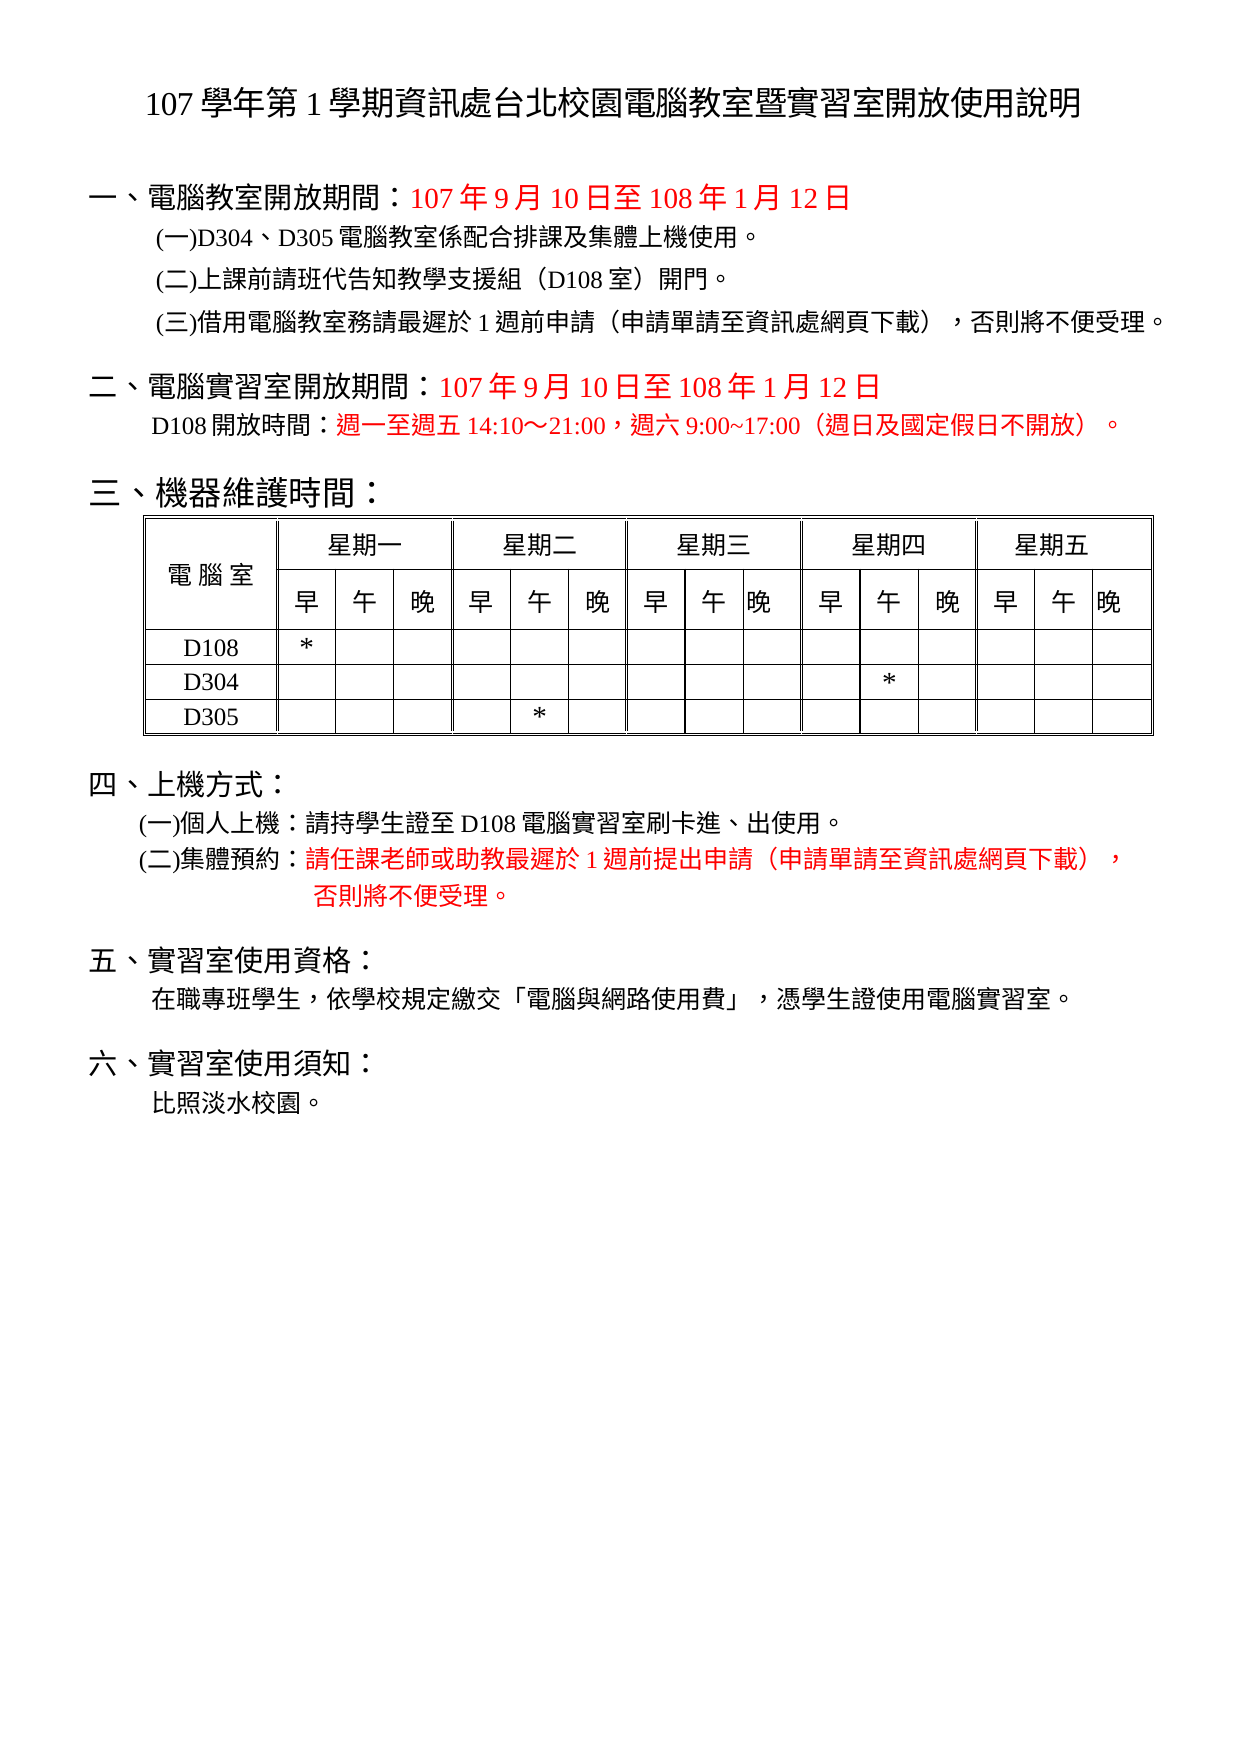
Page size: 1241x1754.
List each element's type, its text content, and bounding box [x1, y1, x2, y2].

table_cell D108 [146, 630, 276, 664]
table_cell [511, 630, 568, 664]
table_cell D304 [146, 665, 276, 698]
table_cell [861, 630, 918, 664]
table_cell [569, 630, 625, 664]
text 三、機器維護時間： [89, 467, 1136, 515]
table_cell [978, 665, 1034, 698]
table_cell [569, 665, 625, 698]
subtitle (二)上課前請班代告知教學支援組（D108室）開門。 [131, 260, 1152, 296]
text 六、實習室使用須知： [89, 1041, 1152, 1083]
table_cell [511, 665, 568, 698]
table_cell [744, 665, 800, 698]
text 比照淡水校園。 [89, 1083, 1240, 1119]
table_cell [686, 630, 743, 664]
subtitle (一)D304、D305電腦教室係配合排課及集體上機使用。 [131, 217, 1152, 253]
table_cell [744, 700, 802, 733]
table_cell [919, 665, 975, 698]
table_cell 晚 [569, 570, 625, 629]
table_header 星期三 [627, 516, 802, 568]
table_header 星期四 [802, 519, 976, 568]
table_cell 晚 [394, 570, 451, 629]
table_cell [1035, 630, 1092, 664]
table_header 星期一 [277, 519, 452, 568]
table_cell 午 [861, 570, 918, 629]
table_header 星期二 [452, 516, 627, 568]
table_header 電 腦 室 [146, 519, 277, 629]
table_cell [279, 665, 335, 698]
text 一、電腦教室開放期間：107年9月10日至108年1月12日 [89, 175, 1152, 217]
table_cell [976, 700, 1034, 733]
text 四、上機方式： [89, 761, 1136, 803]
table_cell [628, 630, 684, 664]
table_cell [919, 630, 975, 664]
table_cell [1035, 665, 1092, 698]
table_cell 晚 [1093, 570, 1151, 629]
table_cell [454, 665, 510, 698]
table_cell [1093, 700, 1151, 733]
table_cell 午 [1035, 570, 1092, 629]
table_cell D305 [146, 700, 277, 733]
subtitle (三)借用電腦教室務請最遲於1週前申請（申請單請至資訊處網頁下載），否則將不便受理。 [131, 302, 1152, 338]
table_cell [628, 665, 684, 698]
text (二)集體預約：請任課老師或助教最遲於1週前提出申請（申請單請至資訊處網頁下載），否則將不便受理。 [139, 840, 1152, 912]
table_cell [336, 700, 393, 733]
table_cell 早 [978, 570, 1034, 629]
table_cell 午 [336, 570, 393, 629]
table_cell 早 [628, 570, 684, 629]
text 五、實習室使用資格： [89, 937, 1152, 979]
table_cell [1093, 630, 1151, 664]
table_header 星期五 [976, 519, 1151, 568]
table_cell [452, 700, 510, 733]
table_cell 晚 [919, 570, 975, 629]
table_cell [627, 700, 684, 733]
table_cell [686, 665, 743, 698]
text 在職專班學生，依學校規定繳交「電腦與網路使用費」，憑學生證使用電腦實習室。 [89, 979, 1152, 1016]
table_cell [394, 700, 452, 733]
table_cell [802, 700, 859, 733]
table_cell [569, 700, 627, 733]
table_cell [277, 700, 335, 733]
table_cell [394, 630, 451, 664]
table_cell 早 [279, 570, 335, 629]
table_cell * [279, 630, 335, 664]
table_cell 午 [686, 570, 743, 629]
text 二、電腦實習室開放期間：107年9月10日至108年1月12日 [89, 363, 1152, 406]
table_cell [1093, 665, 1151, 698]
table_cell [454, 630, 510, 664]
table_cell [1035, 700, 1092, 733]
table_cell [744, 630, 800, 664]
table_cell [394, 665, 451, 698]
text D108開放時間：週一至週五14:10～21:00，週六9:00~17:00（週日及國定假日不開放）。 [89, 406, 1174, 442]
table_cell 早 [454, 570, 510, 629]
table_cell 早 [803, 570, 859, 629]
table_cell [686, 700, 743, 733]
table_cell [803, 665, 859, 698]
table_cell [336, 665, 393, 698]
table_cell [978, 630, 1034, 664]
table_cell * [511, 700, 568, 733]
table_cell [336, 630, 393, 664]
table_cell 午 [511, 570, 568, 629]
subtitle 107學年第1學期資訊處台北校園電腦教室暨實習室開放使用說明 [89, 77, 1138, 125]
table_cell * [861, 665, 918, 698]
text (一)個人上機：請持學生證至D108電腦實習室刷卡進、出使用。 [139, 803, 1152, 840]
table_cell [919, 700, 976, 733]
table_cell 晚 [744, 570, 800, 629]
table_cell [861, 700, 918, 733]
table_cell [803, 630, 859, 664]
